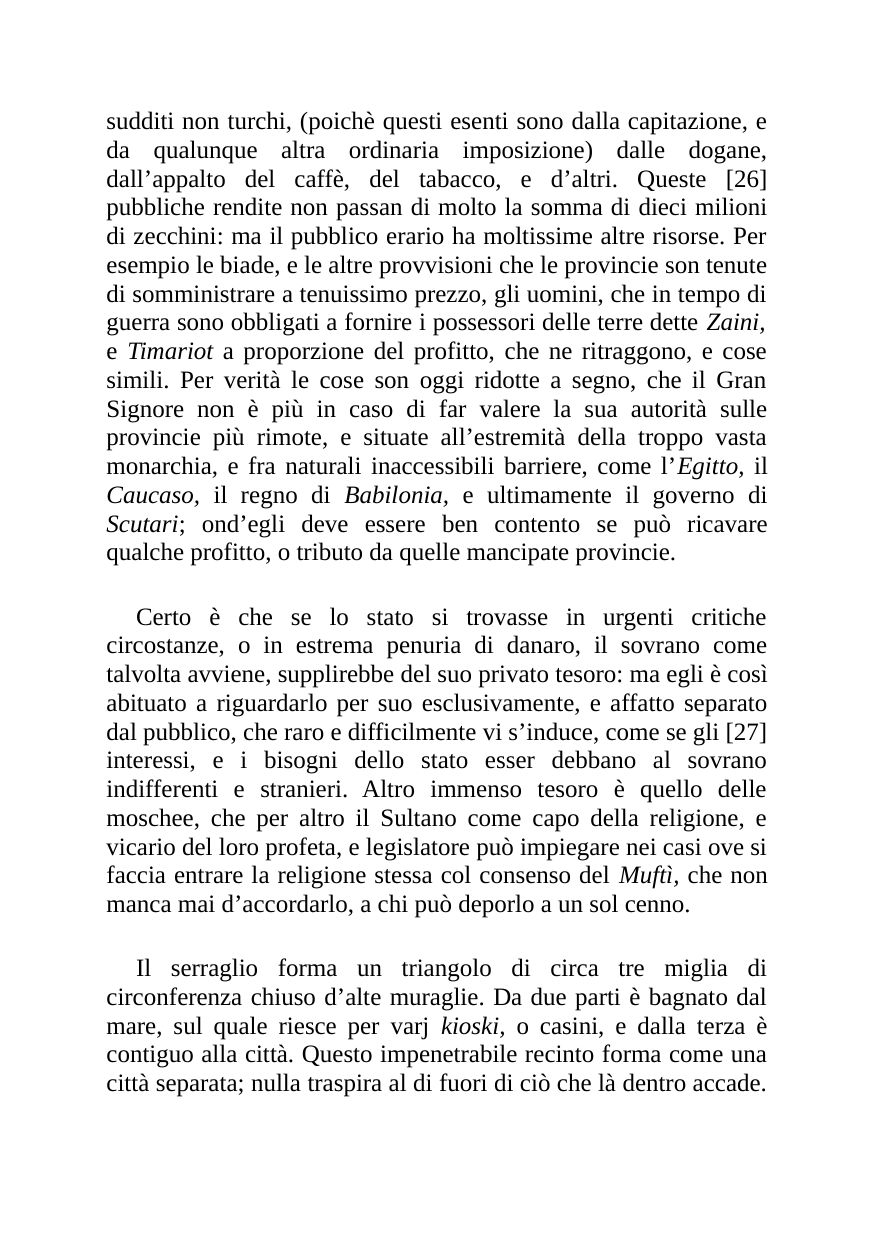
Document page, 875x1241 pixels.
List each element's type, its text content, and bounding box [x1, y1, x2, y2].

text Certo è che se lo stato si trovasse in urgenti critiche circostanze, o in estrema penuria di danaro, il sovrano come talvolta avviene, supplirebbe del suo privato tesoro: ma egli è così abituato a riguardarlo per suo esclusivamente, e affatto separato dal pubblico, che raro e difficilmente vi s’induce, come se gli [27] interessi, e i bisogni dello stato esser debbano al sovrano indifferenti e stranieri. Altro immenso tesoro è quello delle moschee, che per altro il Sultano come capo della religione, e vicario del loro profeta, e legislatore può impiegare nei casi ove si faccia entrare la religione stessa col consenso del Muftì, che non manca mai d’accordarlo, a chi può deporlo a un sol cenno. [106, 602, 768, 918]
text Il serraglio forma un triangolo di circa tre miglia di circonferenza chiuso d’alte muraglie. Da due parti è bagnato dal mare, sul quale riesce per varj kioski, o casini, e dalla terza è contiguo alla città. Questo impenetrabile recinto forma come una città separata; nulla traspira al di fuori di ciò che là dentro accade. [106, 953, 768, 1097]
text sudditi non turchi, (poichè questi esenti sono dalla capitazione, e da qualunque altra ordinaria imposizione) dalle dogane, dall’appalto del caffè, del tabacco, e d’altri. Queste [26] pubbliche rendite non passan di molto la somma di dieci milioni di zecchini: ma il pubblico erario ha moltissime altre risorse. Per esempio le biade, e le altre provvisioni che le provincie son tenute di somministrare a tenuissimo prezzo, gli uomini, che in tempo di guerra sono obbligati a fornire i possessori delle terre dette Zaini, e Timariot a proporzione del profitto, che ne ritraggono, e cose simili. Per verità le cose son oggi ridotte a segno, che il Gran Signore non è più in caso di far valere la sua autorità sulle provincie più rimote, e situate all’estremità della troppo vasta monarchia, e fra naturali inaccessibili barriere, come l’Egitto, il Caucaso, il regno di Babilonia, e ultimamente il governo di Scutari; ond’egli deve essere ben contento se può ricavare qualche profitto, o tributo da quelle mancipate provincie. [106, 106, 768, 566]
